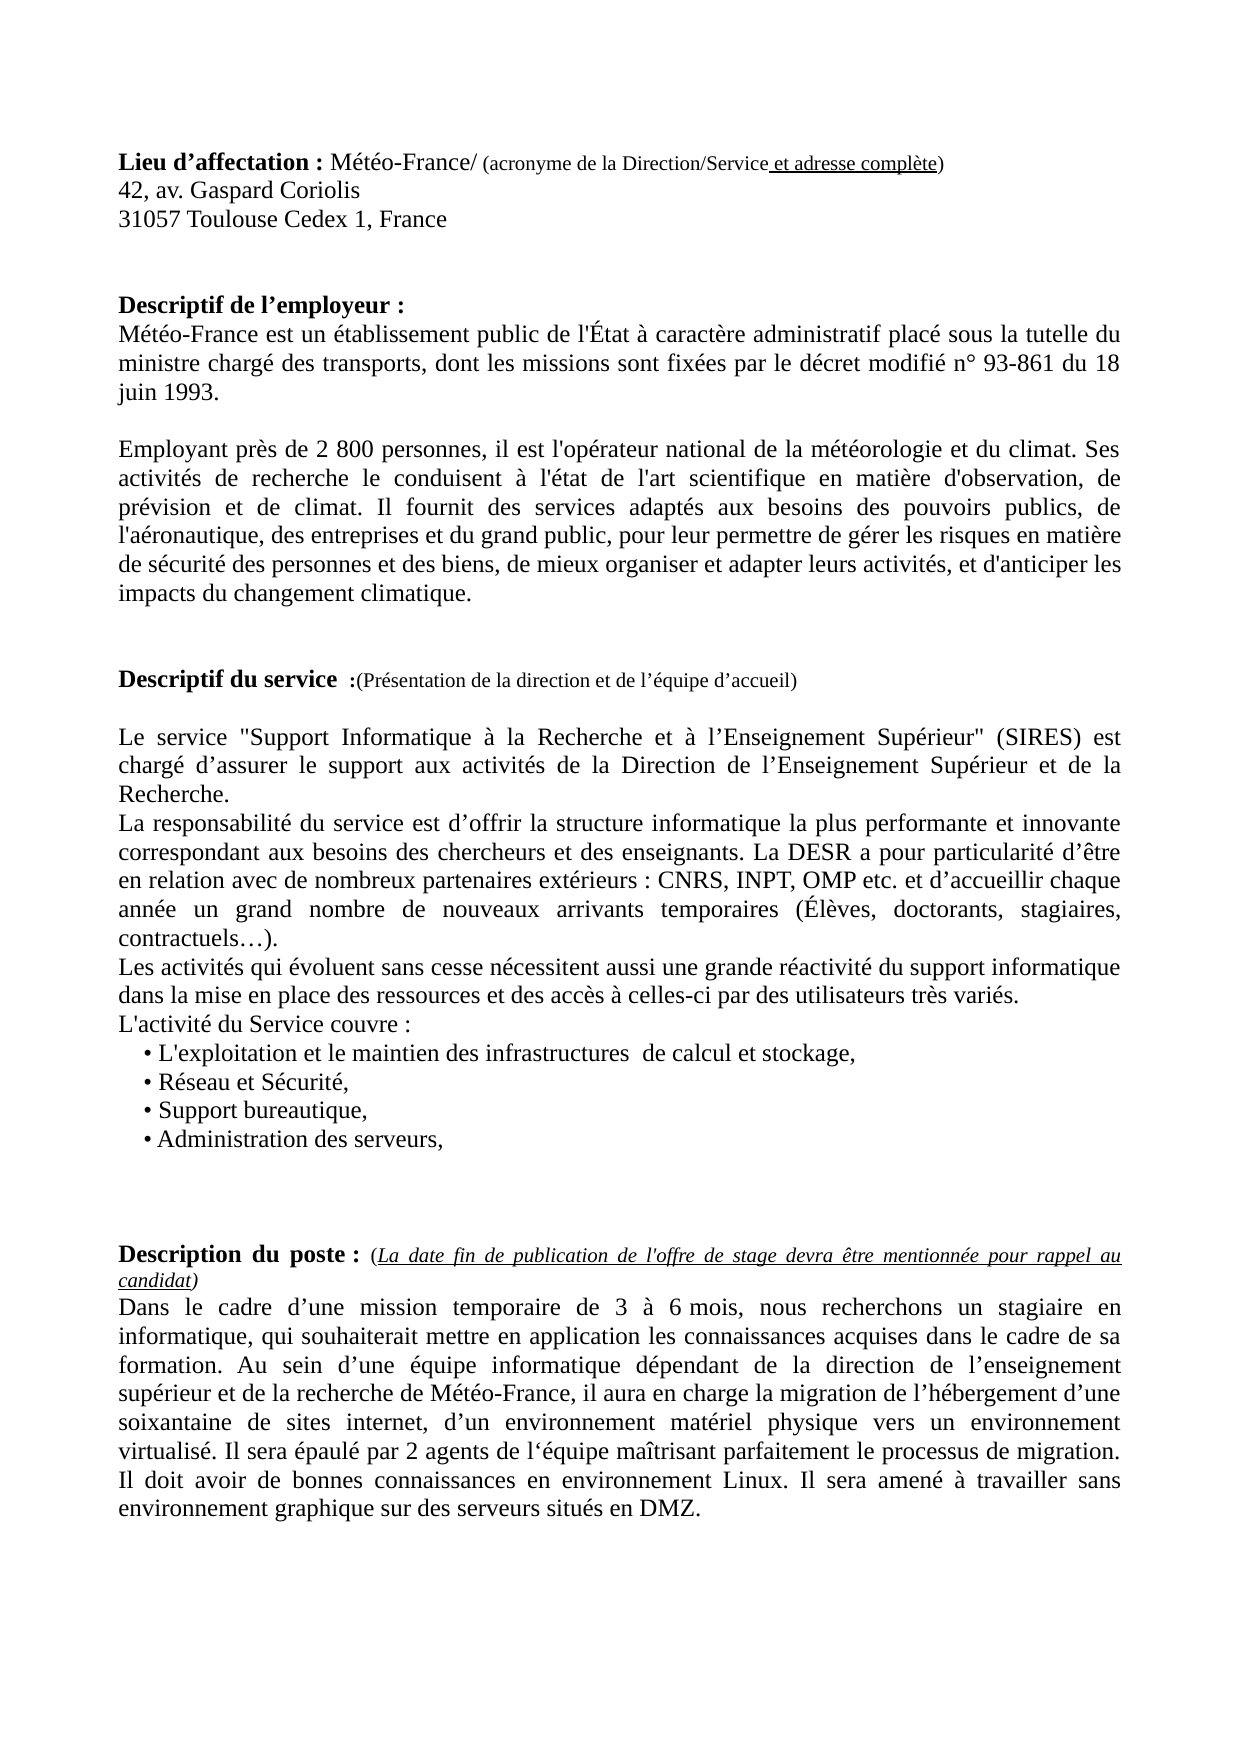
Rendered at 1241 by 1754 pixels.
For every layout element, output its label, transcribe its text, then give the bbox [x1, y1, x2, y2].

text L'activité du Service couvre : [118, 1009, 1122, 1038]
text Descriptif du service :(Présentation de la direction et de l’équipe d’accueil) [118, 664, 1122, 693]
text • Support bureautique, [118, 1096, 1122, 1124]
text Dans le cadre d’une mission temporaire de 3 à 6 mois, nous recherchons un stagiaire en informatique, qui souhaiterait mettre en application les connaissances acquises dans le cadre de sa formation. Au sein d’une équipe informatique dépendant de la direction de l’enseignement supérieur et de la recherche de Météo-France, il aura en charge la migration de l’hébergement d’une soixantaine de sites internet, d’un environnement matériel physique vers un environnement virtualisé. Il sera épaulé par 2 agents de l‘équipe maîtrisant parfaitement le processus de migration. Il doit avoir de bonnes connaissances en environnement Linux. Il sera amené à travailler sans environnement graphique sur des serveurs situés en DMZ. [118, 1292, 1122, 1522]
text Employant près de 2 800 personnes, il est l'opérateur national de la météorologie et du climat. Ses activités de recherche le conduisent à l'état de l'art scientifique en matière d'observation, de prévision et de climat. Il fournit des services adaptés aux besoins des pouvoirs publics, de l'aéronautique, des entreprises et du grand public, pour leur permettre de gérer les risques en matière de sécurité des personnes et des biens, de mieux organiser et adapter leurs activités, et d'anticiper les impacts du changement climatique. [118, 434, 1122, 607]
text • Réseau et Sécurité, [118, 1067, 1122, 1096]
text Les activités qui évoluent sans cesse nécessitent aussi une grande réactivité du support informatique dans la mise en place des ressources et des accès à celles-ci par des utilisateurs très variés. [118, 952, 1122, 1009]
text • L'exploitation et le maintien des infrastructures de calcul et stockage, [118, 1038, 1122, 1067]
text • Administration des serveurs, [118, 1124, 1122, 1153]
text Description du poste : (La date fin de publication de l'offre de stage devra être mentionnée pour rappel au candidat) [118, 1239, 1122, 1292]
text Météo-France est un établissement public de l'État à caractère administratif placé sous la tutelle du ministre chargé des transports, dont les missions sont fixées par le décret modifié n° 93-861 du 18 juin 1993. [118, 319, 1122, 406]
text La responsabilité du service est d’offrir la structure informatique la plus performante et innovante correspondant aux besoins des chercheurs et des enseignants. La DESR a pour particularité d’être en relation avec de nombreux partenaires extérieurs : CNRS, INPT, OMP etc. et d’accueillir chaque année un grand nombre de nouveaux arrivants temporaires (Élèves, doctorants, stagiaires, contractuels…). [118, 808, 1122, 952]
text Lieu d’affectation : Météo-France/ (acronyme de la Direction/Service et adresse complète) [118, 147, 1122, 176]
text 42, av. Gaspard Coriolis 31057 Toulouse Cedex 1, France [118, 176, 1122, 233]
text Le service "Support Informatique à la Recherche et à l’Enseignement Supérieur" (SIRES) est chargé d’assurer le support aux activités de la Direction de l’Enseignement Supérieur et de la Recherche. [118, 722, 1122, 808]
text Descriptif de l’employeur : [118, 291, 1122, 319]
